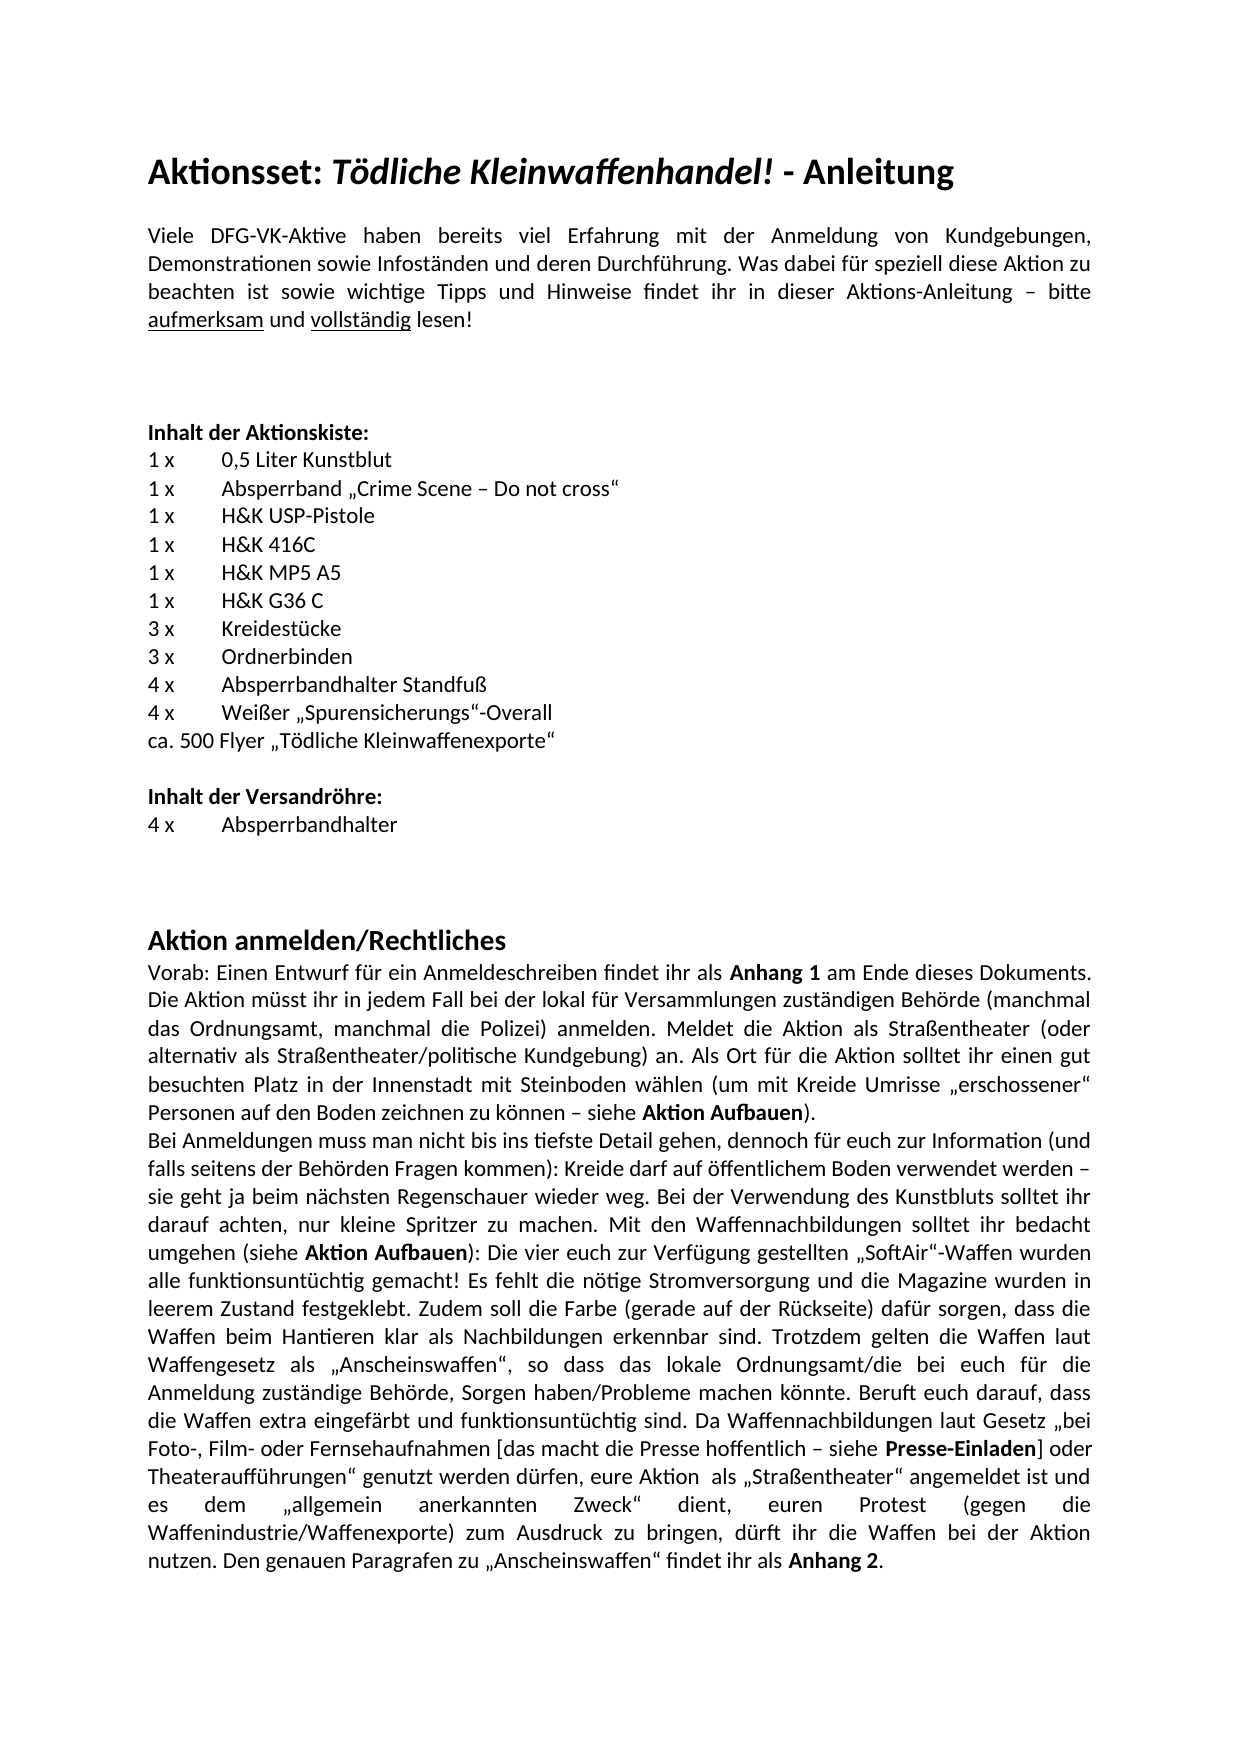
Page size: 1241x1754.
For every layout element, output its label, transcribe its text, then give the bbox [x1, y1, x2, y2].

text 4 x Absperrbandhalter [148, 810, 1093, 838]
text Viele DFG-VK-Aktive haben bereits viel Erfahrung mit der Anmeldung von Kundgebungen, Demonstrationen sowie Infoständen und deren Durchführung. Was dabei für speziell diese Aktion zu beachten ist sowie wichtige Tipps und Hinweise findet ihr in dieser Aktions-Anleitung – bitte aufmerksam und vollständig lesen! [148, 221, 1093, 333]
text 4 x Weißer „Spurensicherungs“-Overall [148, 698, 1093, 726]
text 3 x Ordnerbinden [148, 642, 1093, 670]
text Aktionsset: Tödliche Kleinwaffenhandel! - Anleitung [148, 148, 1093, 193]
text Vorab: Einen Entwurf für ein Anmeldeschreiben findet ihr als Anhang 1 am Ende dieses Dokuments. Die Aktion müsst ihr in jedem Fall bei der lokal für Versammlungen zuständigen Behörde (manchmal das Ordnungsamt, manchmal die Polizei) anmelden. Meldet die Aktion als Straßentheater (oder alternativ als Straßentheater/politische Kundgebung) an. Als Ort für die Aktion solltet ihr einen gut besuchten Platz in der Innenstadt mit Steinboden wählen (um mit Kreide Umrisse „erschossener“ Personen auf den Boden zeichnen zu können – siehe Aktion Aufbauen). [148, 958, 1093, 1126]
text 4 x Absperrbandhalter Standfuß [148, 670, 1093, 698]
text Inhalt der Versandröhre: [148, 782, 1093, 810]
text 3 x Kreidestücke [148, 614, 1093, 642]
text 1 x H&K 416C [148, 530, 1093, 558]
text 1 x H&K USP-Pistole [148, 502, 1093, 530]
text Inhalt der Aktionskiste: [148, 418, 1093, 446]
text 1 x H&K MP5 A5 [148, 558, 1093, 586]
text 1 x 0,5 Liter Kunstblut [148, 446, 1093, 474]
text Aktion anmelden/Rechtliches [148, 922, 1093, 958]
text 1 x H&K G36 C [148, 586, 1093, 614]
text Bei Anmeldungen muss man nicht bis ins tiefste Detail gehen, dennoch für euch zur Information (und falls seitens der Behörden Fragen kommen): Kreide darf auf öffentlichem Boden verwendet werden – sie geht ja beim nächsten Regenschauer wieder weg. Bei der Verwendung des Kunstbluts solltet ihr darauf achten, nur kleine Spritzer zu machen. Mit den Waffennachbildungen solltet ihr bedacht umgehen (siehe Aktion Aufbauen): Die vier euch zur Verfügung gestellten „SoftAir“-Waffen wurden alle funktionsuntüchtig gemacht! Es fehlt die nötige Stromversorgung und die Magazine wurden in leerem Zustand festgeklebt. Zudem soll die Farbe (gerade auf der Rückseite) dafür sorgen, dass die Waffen beim Hantieren klar als Nachbildungen erkennbar sind. Trotzdem gelten die Waffen laut Waffengesetz als „Anscheinswaffen“, so dass das lokale Ordnungsamt/die bei euch für die Anmeldung zuständige Behörde, Sorgen haben/Probleme machen könnte. Beruft euch darauf, dass die Waffen extra eingefärbt und funktionsuntüchtig sind. Da Waffennachbildungen laut Gesetz „bei Foto-, Film- oder Fernsehaufnahmen [das macht die Presse hoffentlich – siehe Presse-Einladen] oder Theateraufführungen“ genutzt werden dürfen, eure Aktion als „Straßentheater“ angemeldet ist und es dem „allgemein anerkannten Zweck“ dient, euren Protest (gegen die Waffenindustrie/Waffenexporte) zum Ausdruck zu bringen, dürft ihr die Waffen bei der Aktion nutzen. Den genauen Paragrafen zu „Anscheinswaffen“ findet ihr als Anhang 2. [148, 1126, 1093, 1574]
text 1 x Absperrband „Crime Scene – Do not cross“ [148, 474, 1093, 502]
text ca. 500 Flyer „Tödliche Kleinwaffenexporte“ [148, 726, 1093, 754]
